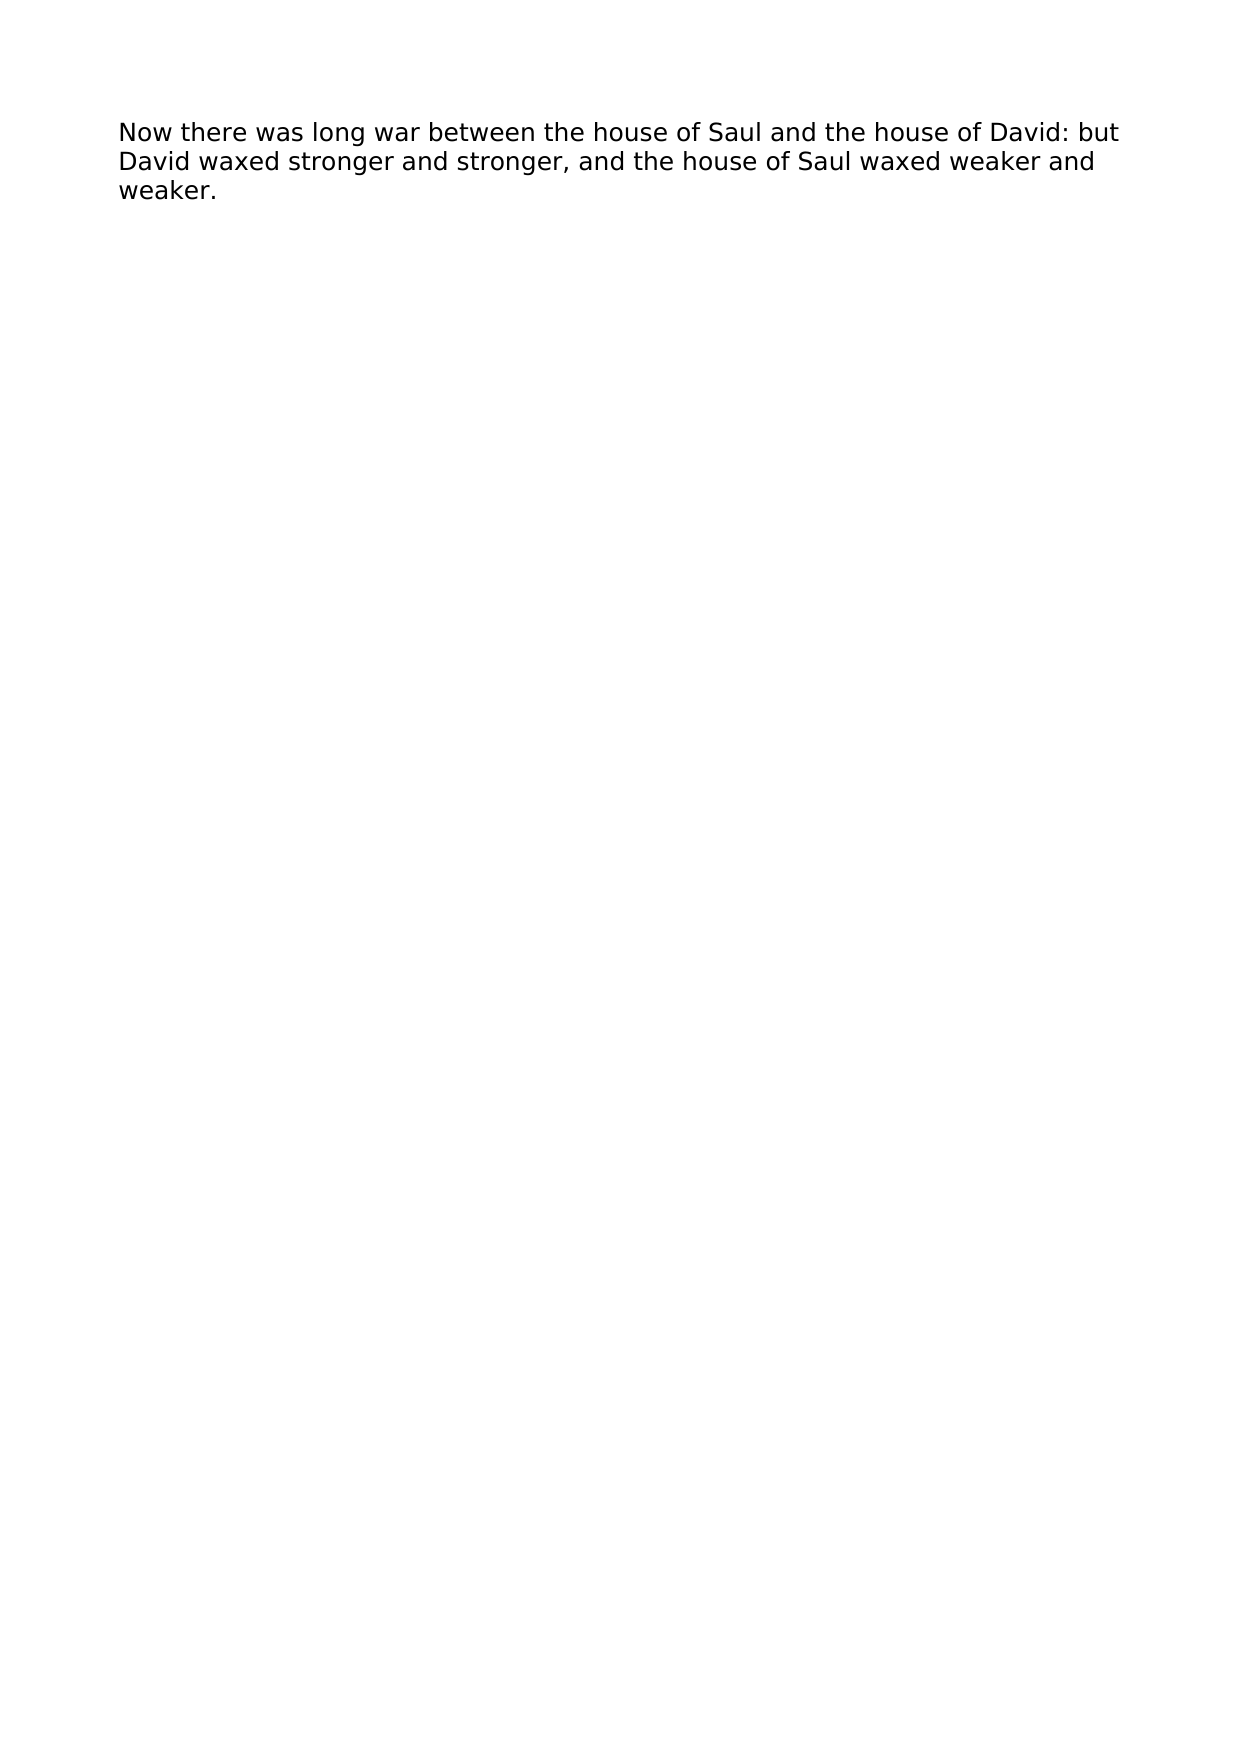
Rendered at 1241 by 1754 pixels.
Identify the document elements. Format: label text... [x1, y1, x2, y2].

text Now there was long war between the house of Saul and the house of David: but David waxed stronger and stronger, and the house of Saul waxed weaker and weaker. [118, 118, 1122, 206]
